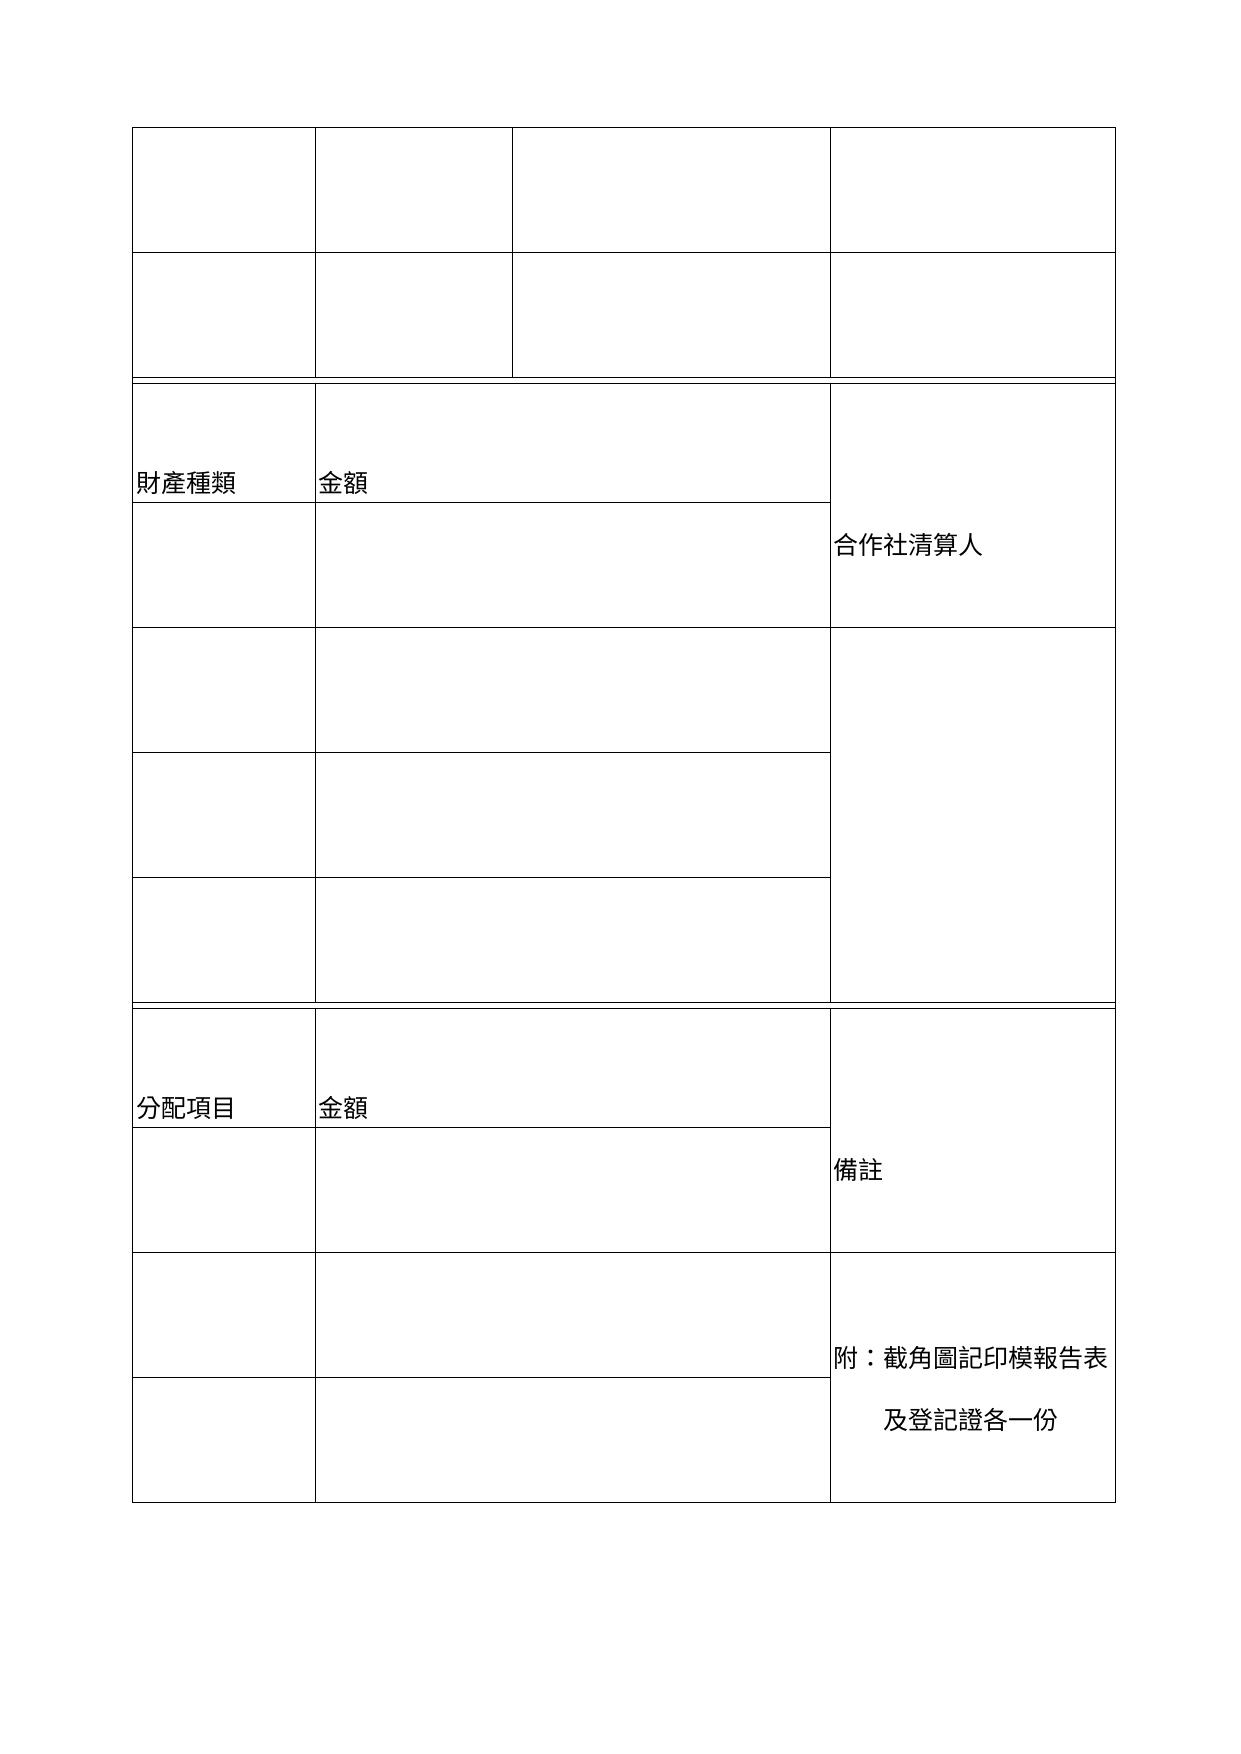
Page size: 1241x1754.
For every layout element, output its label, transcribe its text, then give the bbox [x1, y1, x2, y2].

table_cell 金額 [316, 1009, 830, 1127]
table_cell [316, 128, 512, 252]
table_cell [133, 1128, 315, 1252]
table_cell 財產種類 [133, 384, 315, 502]
table_cell 金額 [316, 384, 830, 502]
table_cell [316, 503, 830, 627]
table_cell [316, 1253, 830, 1377]
table_cell [133, 628, 315, 752]
table_cell [831, 128, 1115, 252]
table_cell [133, 1378, 315, 1502]
table_cell [316, 753, 830, 877]
table_cell [316, 253, 512, 377]
table_cell [133, 878, 315, 1002]
table_cell [133, 128, 315, 252]
table_cell [316, 1378, 830, 1502]
table_cell [831, 253, 1115, 377]
table_cell 備註 [831, 1009, 1115, 1252]
table_cell [513, 253, 830, 377]
table_cell [831, 628, 1115, 1002]
table_cell [513, 128, 830, 252]
table_cell [133, 1253, 315, 1377]
table_cell [133, 753, 315, 877]
table_cell 附：截角圖記印模報告表及登記證各一份 [831, 1253, 1115, 1502]
table_cell [133, 1003, 1115, 1008]
table_cell [133, 503, 315, 627]
table_cell 分配項目 [133, 1009, 315, 1127]
table_cell [133, 378, 1115, 383]
table_cell [133, 253, 315, 377]
table_cell [316, 878, 830, 1002]
table_cell 合作社清算人 [831, 384, 1115, 627]
table_cell [316, 628, 830, 752]
table_cell [316, 1128, 830, 1252]
